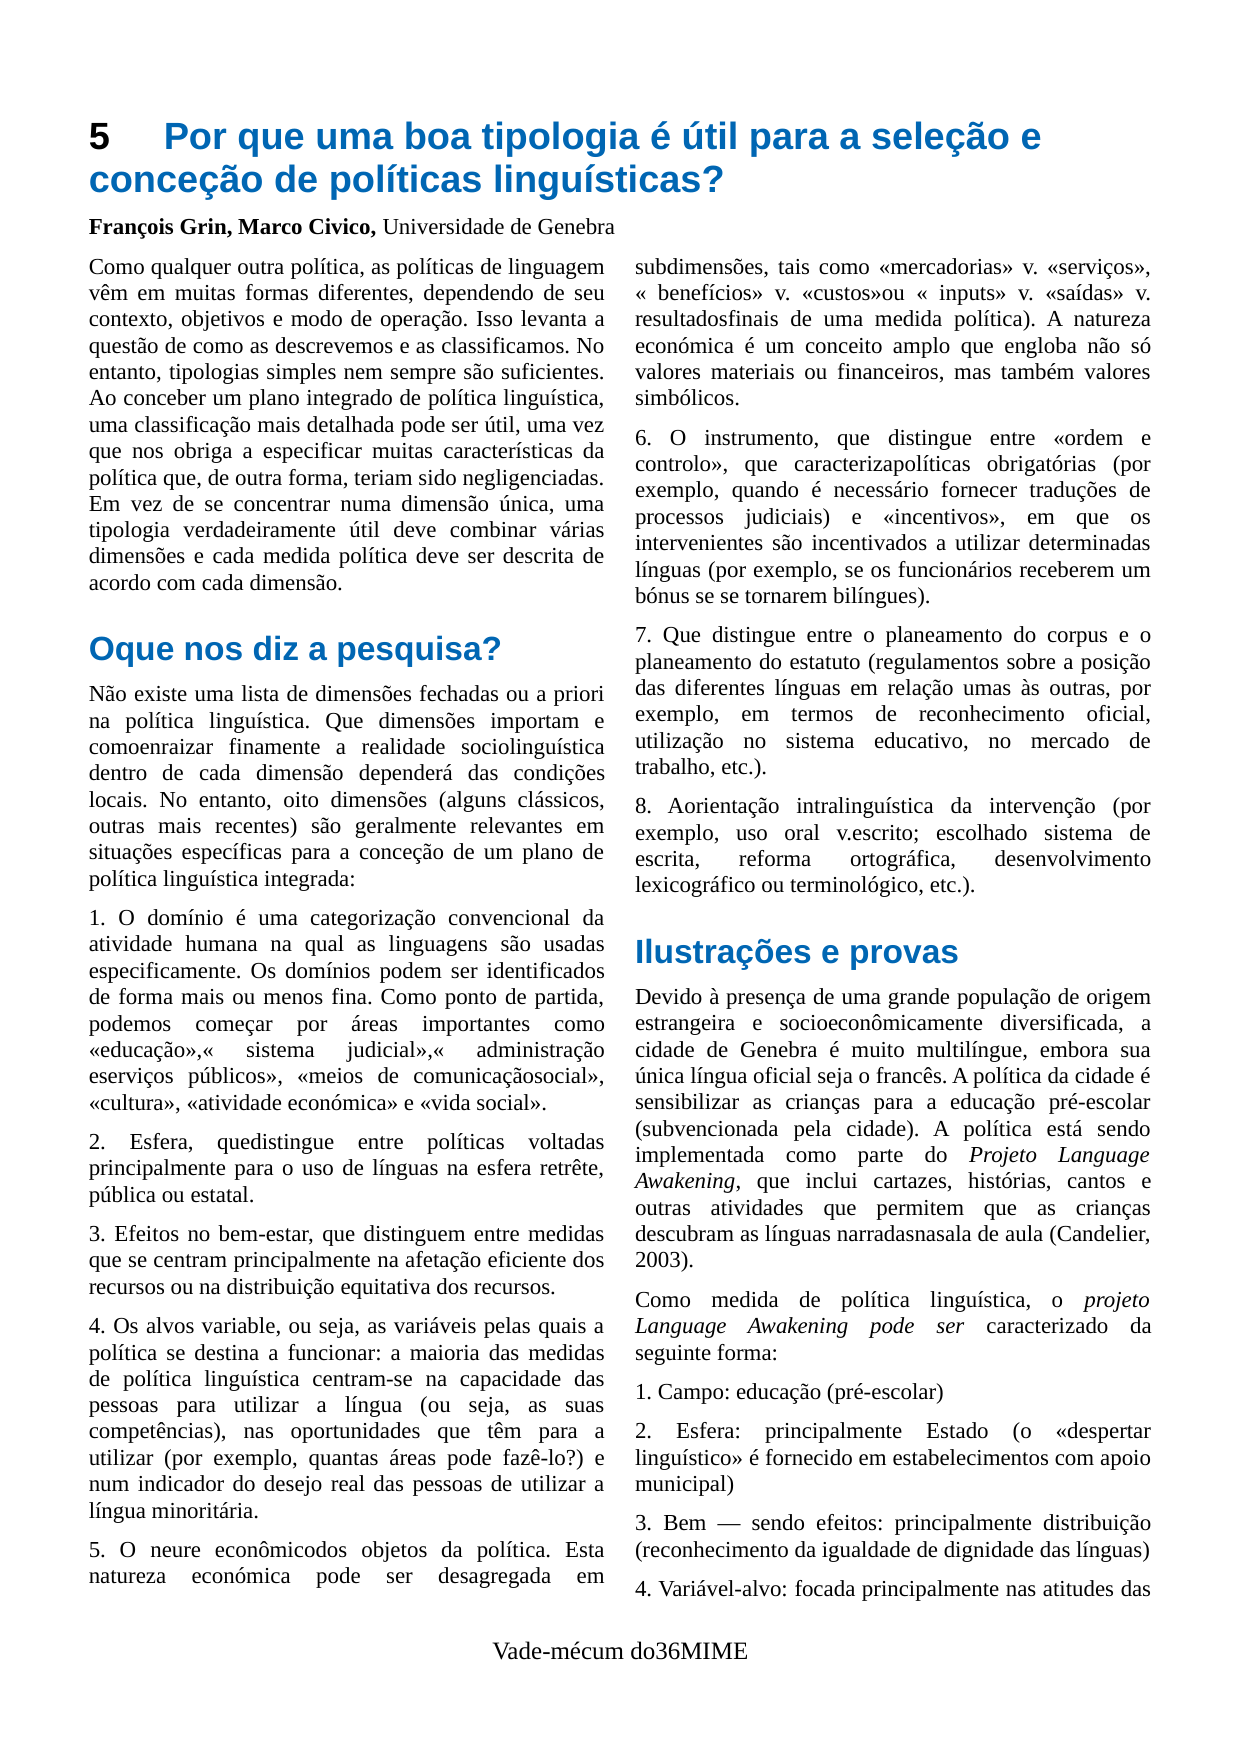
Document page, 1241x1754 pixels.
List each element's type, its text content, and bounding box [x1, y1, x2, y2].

text 4. Os alvos variable, ou seja, as variáveis pelas quais a política se destina a funcionar: a maioria das medidas de política linguística centram-se na capacidade das pessoas para utilizar a língua (ou seja, as suas competências), nas oportunidades que têm para a utilizar (por exemplo, quantas áreas pode fazê-lo?) e num indicador do desejo real das pessoas de utilizar a língua minoritária. [88, 1312, 605, 1523]
text Não existe uma lista de dimensões fechadas ou a priori na política linguística. Que dimensões importam e comoenraizar finamente a realidade sociolinguística dentro de cada dimensão dependerá das condições locais. No entanto, oito dimensões (alguns clássicos, outras mais recentes) são geralmente relevantes em situações específicas para a conceção de um plano de política linguística integrada: [88, 680, 605, 891]
text 3. Bem — sendo efeitos: principalmente distribuição (reconhecimento da igualdade de dignidade das línguas) [635, 1509, 1152, 1562]
subtitle Oque nos diz a pesquisa? [88, 629, 605, 668]
text 2. Esfera, quedistingue entre políticas voltadas principalmente para o uso de línguas na esfera retrête, pública ou estatal. [88, 1128, 605, 1207]
text 1. O domínio é uma categorização convencional da atividade humana na qual as linguagens são usadas especificamente. Os domínios podem ser identificados de forma mais ou menos fina. Como ponto de partida, podemos começar por áreas importantes como «educação»,« sistema judicial»,« administração eserviços públicos», «meios de comunicaçãosocial», «cultura», «atividade económica» e «vida social». [88, 904, 605, 1115]
subtitle Por que uma boa tipologia é útil para a seleção e conceção de políticas linguísticas? [88, 113, 1152, 201]
text Como qualquer outra política, as políticas de linguagem vêm em muitas formas diferentes, dependendo de seu contexto, objetivos e modo de operação. Isso levanta a questão de como as descrevemos e as classificamos. No entanto, tipologias simples nem sempre são suficientes. Ao conceber um plano integrado de política linguística, uma classificação mais detalhada pode ser útil, uma vez que nos obriga a especificar muitas características da política que, de outra forma, teriam sido negligenciadas. Em vez de se concentrar numa dimensão única, uma tipologia verdadeiramente útil deve combinar várias dimensões e cada medida política deve ser descrita de acordo com cada dimensão. [88, 253, 605, 595]
text 1. Campo: educação (pré-escolar) [635, 1378, 1152, 1404]
text François Grin, Marco Civico, Universidade de Genebra [88, 213, 1152, 240]
text Como medida de política linguística, o projeto Language Awakening pode ser caracterizado da seguinte forma: [635, 1286, 1152, 1365]
text Devido à presença de uma grande população de origem estrangeira e socioeconômicamente diversificada, a cidade de Genebra é muito multilíngue, embora sua única língua oficial seja o francês. A política da cidade é sensibilizar as crianças para a educação pré-escolar (subvencionada pela cidade). A política está sendo implementada como parte do Projeto Language Awakening, que inclui cartazes, histórias, cantos e outras atividades que permitem que as crianças descubram as línguas narradasnasala de aula (Candelier, 2003). [635, 983, 1152, 1273]
text 3. Efeitos no bem-estar, que distinguem entre medidas que se centram principalmente na afetação eficiente dos recursos ou na distribuição equitativa dos recursos. [88, 1220, 605, 1299]
text 6. O instrumento, que distingue entre «ordem e controlo», que caracterizapolíticas obrigatórias (por exemplo, quando é necessário fornecer traduções de processos judiciais) e «incentivos», em que os intervenientes são incentivados a utilizar determinadas línguas (por exemplo, se os funcionários receberem um bónus se se tornarem bilíngues). [635, 424, 1152, 608]
text 7. Que distingue entre o planeamento do corpus e o planeamento do estatuto (regulamentos sobre a posição das diferentes línguas em relação umas às outras, por exemplo, em termos de reconhecimento oficial, utilização no sistema educativo, no mercado de trabalho, etc.). [635, 621, 1152, 779]
text 8. Aorientação intralinguística da intervenção (por exemplo, uso oral v.escrito; escolhado sistema de escrita, reforma ortográfica, desenvolvimento lexicográfico ou terminológico, etc.). [635, 792, 1152, 898]
text subdimensões, tais como «mercadorias» v. «serviços», « benefícios» v. «custos»ou « inputs» v. «saídas» v. resultadosfinais de uma medida política). A natureza económica é um conceito amplo que engloba não só valores materiais ou financeiros, mas também valores simbólicos. [635, 253, 1152, 411]
subtitle Ilustrações e provas [635, 932, 1152, 970]
text 4. Variável-alvo: focada principalmente nas atitudes das [635, 1575, 1152, 1601]
text 2. Esfera: principalmente Estado (o «despertar linguístico» é fornecido em estabelecimentos com apoio municipal) [635, 1417, 1152, 1496]
text 5. O neure econômicodos objetos da política. Esta natureza económica pode ser desagregada em [88, 1536, 605, 1589]
